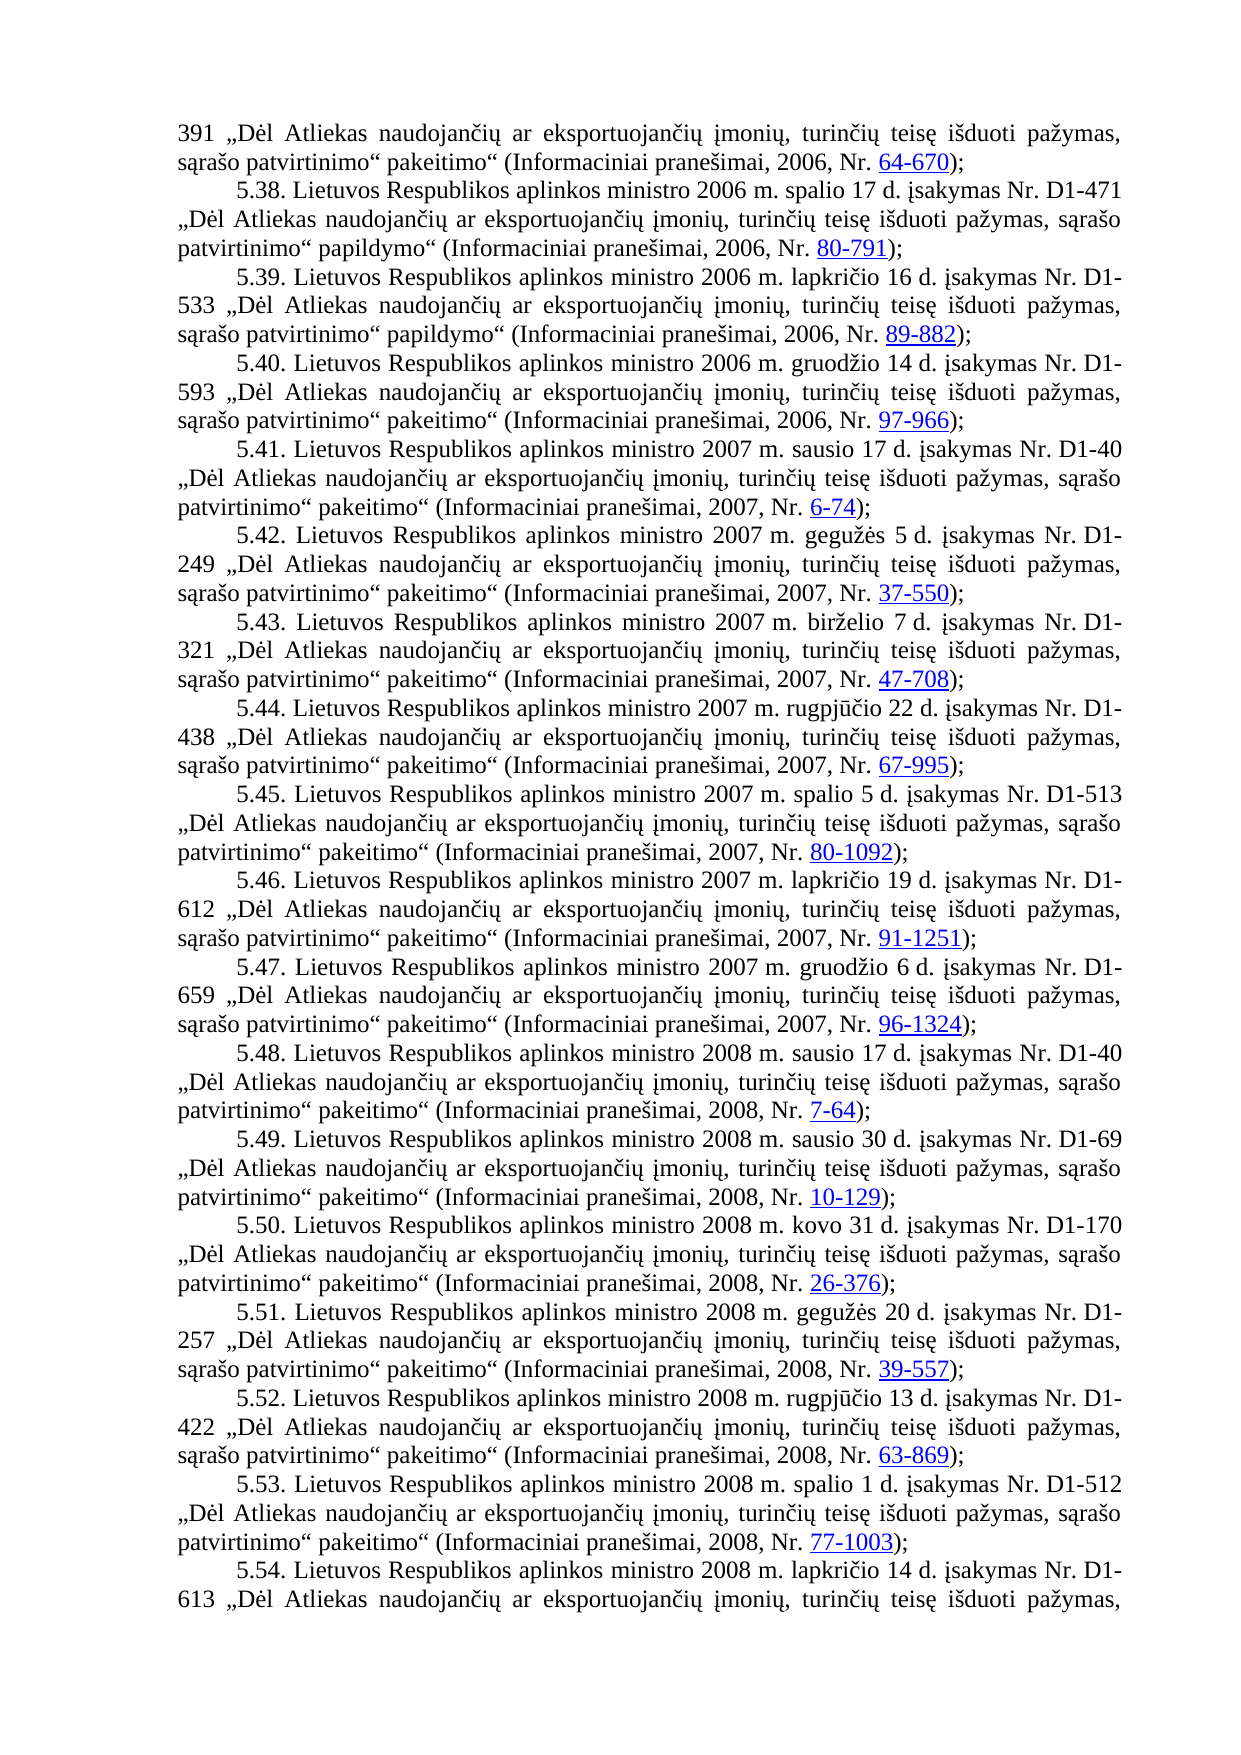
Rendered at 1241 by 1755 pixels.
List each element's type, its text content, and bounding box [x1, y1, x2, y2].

text 5.51. Lietuvos Respublikos aplinkos ministro 2008 m. gegužės 20 d. įsakymas Nr. D1-257 „Dėl Atliekas naudojančių ar eksportuojančių įmonių, turinčių teisę išduoti pažymas, sąrašo patvirtinimo“ pakeitimo“ (Informaciniai pranešimai, 2008, Nr. 39-557); [177, 1297, 1122, 1383]
text 5.50. Lietuvos Respublikos aplinkos ministro 2008 m. kovo 31 d. įsakymas Nr. D1-170 „Dėl Atliekas naudojančių ar eksportuojančių įmonių, turinčių teisę išduoti pažymas, sąrašo patvirtinimo“ pakeitimo“ (Informaciniai pranešimai, 2008, Nr. 26-376); [177, 1211, 1122, 1297]
text 5.43. Lietuvos Respublikos aplinkos ministro 2007 m. birželio 7 d. įsakymas Nr. D1-321 „Dėl Atliekas naudojančių ar eksportuojančių įmonių, turinčių teisę išduoti pažymas, sąrašo patvirtinimo“ pakeitimo“ (Informaciniai pranešimai, 2007, Nr. 47-708); [177, 607, 1122, 693]
text 5.38. Lietuvos Respublikos aplinkos ministro 2006 m. spalio 17 d. įsakymas Nr. D1-471 „Dėl Atliekas naudojančių ar eksportuojančių įmonių, turinčių teisę išduoti pažymas, sąrašo patvirtinimo“ papildymo“ (Informaciniai pranešimai, 2006, Nr. 80-791); [177, 176, 1122, 262]
text 5.48. Lietuvos Respublikos aplinkos ministro 2008 m. sausio 17 d. įsakymas Nr. D1-40 „Dėl Atliekas naudojančių ar eksportuojančių įmonių, turinčių teisę išduoti pažymas, sąrašo patvirtinimo“ pakeitimo“ (Informaciniai pranešimai, 2008, Nr. 7-64); [177, 1038, 1122, 1124]
text 5.54. Lietuvos Respublikos aplinkos ministro 2008 m. lapkričio 14 d. įsakymas Nr. D1-613 „Dėl Atliekas naudojančių ar eksportuojančių įmonių, turinčių teisę išduoti pažymas, [177, 1556, 1122, 1613]
text 5.41. Lietuvos Respublikos aplinkos ministro 2007 m. sausio 17 d. įsakymas Nr. D1-40 „Dėl Atliekas naudojančių ar eksportuojančių įmonių, turinčių teisę išduoti pažymas, sąrašo patvirtinimo“ pakeitimo“ (Informaciniai pranešimai, 2007, Nr. 6-74); [177, 434, 1122, 521]
text 5.47. Lietuvos Respublikos aplinkos ministro 2007 m. gruodžio 6 d. įsakymas Nr. D1-659 „Dėl Atliekas naudojančių ar eksportuojančių įmonių, turinčių teisę išduoti pažymas, sąrašo patvirtinimo“ pakeitimo“ (Informaciniai pranešimai, 2007, Nr. 96-1324); [177, 952, 1122, 1038]
text 5.42. Lietuvos Respublikos aplinkos ministro 2007 m. gegužės 5 d. įsakymas Nr. D1-249 „Dėl Atliekas naudojančių ar eksportuojančių įmonių, turinčių teisę išduoti pažymas, sąrašo patvirtinimo“ pakeitimo“ (Informaciniai pranešimai, 2007, Nr. 37-550); [177, 521, 1122, 607]
text 5.49. Lietuvos Respublikos aplinkos ministro 2008 m. sausio 30 d. įsakymas Nr. D1-69 „Dėl Atliekas naudojančių ar eksportuojančių įmonių, turinčių teisę išduoti pažymas, sąrašo patvirtinimo“ pakeitimo“ (Informaciniai pranešimai, 2008, Nr. 10-129); [177, 1124, 1122, 1211]
text 391 „Dėl Atliekas naudojančių ar eksportuojančių įmonių, turinčių teisę išduoti pažymas, sąrašo patvirtinimo“ pakeitimo“ (Informaciniai pranešimai, 2006, Nr. 64-670); [177, 118, 1122, 176]
text 5.53. Lietuvos Respublikos aplinkos ministro 2008 m. spalio 1 d. įsakymas Nr. D1-512 „Dėl Atliekas naudojančių ar eksportuojančių įmonių, turinčių teisę išduoti pažymas, sąrašo patvirtinimo“ pakeitimo“ (Informaciniai pranešimai, 2008, Nr. 77-1003); [177, 1469, 1122, 1556]
text 5.46. Lietuvos Respublikos aplinkos ministro 2007 m. lapkričio 19 d. įsakymas Nr. D1-612 „Dėl Atliekas naudojančių ar eksportuojančių įmonių, turinčių teisę išduoti pažymas, sąrašo patvirtinimo“ pakeitimo“ (Informaciniai pranešimai, 2007, Nr. 91-1251); [177, 866, 1122, 952]
text 5.45. Lietuvos Respublikos aplinkos ministro 2007 m. spalio 5 d. įsakymas Nr. D1-513 „Dėl Atliekas naudojančių ar eksportuojančių įmonių, turinčių teisę išduoti pažymas, sąrašo patvirtinimo“ pakeitimo“ (Informaciniai pranešimai, 2007, Nr. 80-1092); [177, 779, 1122, 866]
text 5.52. Lietuvos Respublikos aplinkos ministro 2008 m. rugpjūčio 13 d. įsakymas Nr. D1-422 „Dėl Atliekas naudojančių ar eksportuojančių įmonių, turinčių teisę išduoti pažymas, sąrašo patvirtinimo“ pakeitimo“ (Informaciniai pranešimai, 2008, Nr. 63-869); [177, 1383, 1122, 1469]
text 5.39. Lietuvos Respublikos aplinkos ministro 2006 m. lapkričio 16 d. įsakymas Nr. D1-533 „Dėl Atliekas naudojančių ar eksportuojančių įmonių, turinčių teisę išduoti pažymas, sąrašo patvirtinimo“ papildymo“ (Informaciniai pranešimai, 2006, Nr. 89-882); [177, 262, 1122, 348]
text 5.40. Lietuvos Respublikos aplinkos ministro 2006 m. gruodžio 14 d. įsakymas Nr. D1-593 „Dėl Atliekas naudojančių ar eksportuojančių įmonių, turinčių teisę išduoti pažymas, sąrašo patvirtinimo“ pakeitimo“ (Informaciniai pranešimai, 2006, Nr. 97-966); [177, 348, 1122, 434]
text 5.44. Lietuvos Respublikos aplinkos ministro 2007 m. rugpjūčio 22 d. įsakymas Nr. D1-438 „Dėl Atliekas naudojančių ar eksportuojančių įmonių, turinčių teisę išduoti pažymas, sąrašo patvirtinimo“ pakeitimo“ (Informaciniai pranešimai, 2007, Nr. 67-995); [177, 693, 1122, 779]
